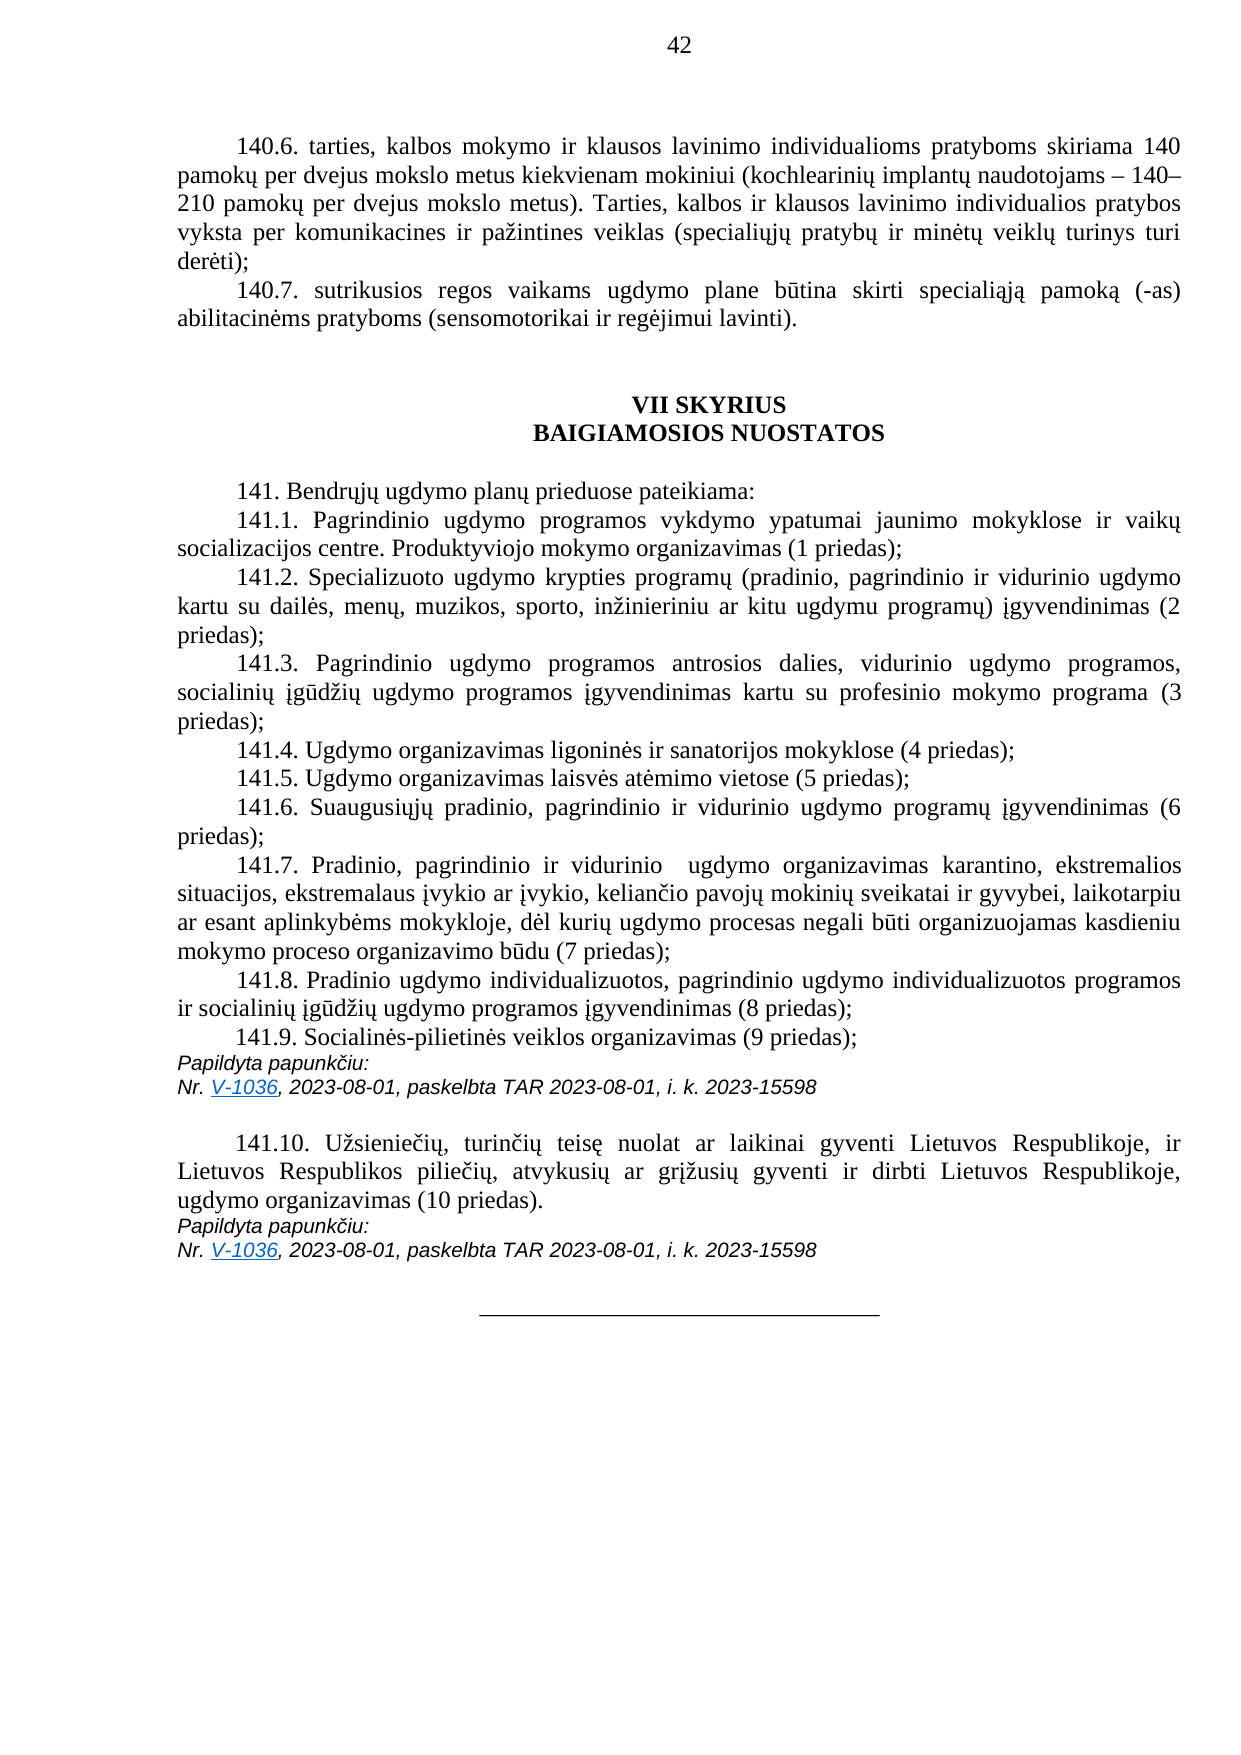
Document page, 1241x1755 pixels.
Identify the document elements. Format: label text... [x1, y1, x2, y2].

text 141.9. Socialinės-pilietinės veiklos organizavimas (9 priedas); [177, 1022, 1182, 1051]
text 141.6. Suaugusiųjų pradinio, pagrindinio ir vidurinio ugdymo programų įgyvendinimas (6 priedas); [177, 792, 1182, 850]
text 141.3. Pagrindinio ugdymo programos antrosios dalies, vidurinio ugdymo programos, socialinių įgūdžių ugdymo programos įgyvendinimas kartu su profesinio mokymo programa (3 priedas); [177, 648, 1182, 735]
text 141.10. Užsieniečių, turinčių teisę nuolat ar laikinai gyventi Lietuvos Respublikoje, ir Lietuvos Respublikos piliečių, atvykusių ar grįžusių gyventi ir dirbti Lietuvos Respublikoje, ugdymo organizavimas (10 priedas). [177, 1128, 1182, 1214]
text ________________________________ [177, 1291, 1182, 1319]
text Papildyta papunkčiu: [177, 1051, 1182, 1075]
text 141.1. Pagrindinio ugdymo programos vykdymo ypatumai jaunimo mokyklose ir vaikų socializacijos centre. Produktyviojo mokymo organizavimas (1 priedas); [177, 505, 1182, 562]
text VII SKYRIUS [177, 390, 1182, 418]
text 141.2. Specializuoto ugdymo krypties programų (pradinio, pagrindinio ir vidurinio ugdymo kartu su dailės, menų, muzikos, sporto, inžinieriniu ar kitu ugdymu programų) įgyvendinimas (2 priedas); [177, 562, 1182, 648]
text Nr. V-1036, 2023-08-01, paskelbta TAR 2023-08-01, i. k. 2023-15598 [177, 1238, 1182, 1262]
text 140.7. sutrikusios regos vaikams ugdymo plane būtina skirti specialiąją pamoką (-as) abilitacinėms pratyboms (sensomotorikai ir regėjimui lavinti). [177, 275, 1182, 332]
text 141.4. Ugdymo organizavimas ligoninės ir sanatorijos mokyklose (4 priedas); [177, 735, 1182, 763]
text Nr. V-1036, 2023-08-01, paskelbta TAR 2023-08-01, i. k. 2023-15598 [177, 1075, 1182, 1099]
text 140.6. tarties, kalbos mokymo ir klausos lavinimo individualioms pratyboms skiriama 140 pamokų per dvejus mokslo metus kiekvienam mokiniui (kochlearinių implantų naudotojams – 140–210 pamokų per dvejus mokslo metus). Tarties, kalbos ir klausos lavinimo individualios pratybos vyksta per komunikacines ir pažintines veiklas (specialiųjų pratybų ir minėtų veiklų turinys turi derėti); [177, 131, 1182, 275]
text BAIGIAMOSIOS NUOSTATOS [177, 418, 1182, 447]
text Papildyta papunkčiu: [177, 1214, 1182, 1238]
text 141. Bendrųjų ugdymo planų prieduose pateikiama: [177, 476, 1182, 505]
text 141.5. Ugdymo organizavimas laisvės atėmimo vietose (5 priedas); [177, 763, 1182, 792]
text 141.7. Pradinio, pagrindinio ir vidurinio ugdymo organizavimas karantino, ekstremalios situacijos, ekstremalaus įvykio ar įvykio, keliančio pavojų mokinių sveikatai ir gyvybei, laikotarpiu ar esant aplinkybėms mokykloje, dėl kurių ugdymo procesas negali būti organizuojamas kasdieniu mokymo proceso organizavimo būdu (7 priedas); [177, 850, 1182, 965]
text 141.8. Pradinio ugdymo individualizuotos, pagrindinio ugdymo individualizuotos programos ir socialinių įgūdžių ugdymo programos įgyvendinimas (8 priedas); [177, 965, 1182, 1022]
